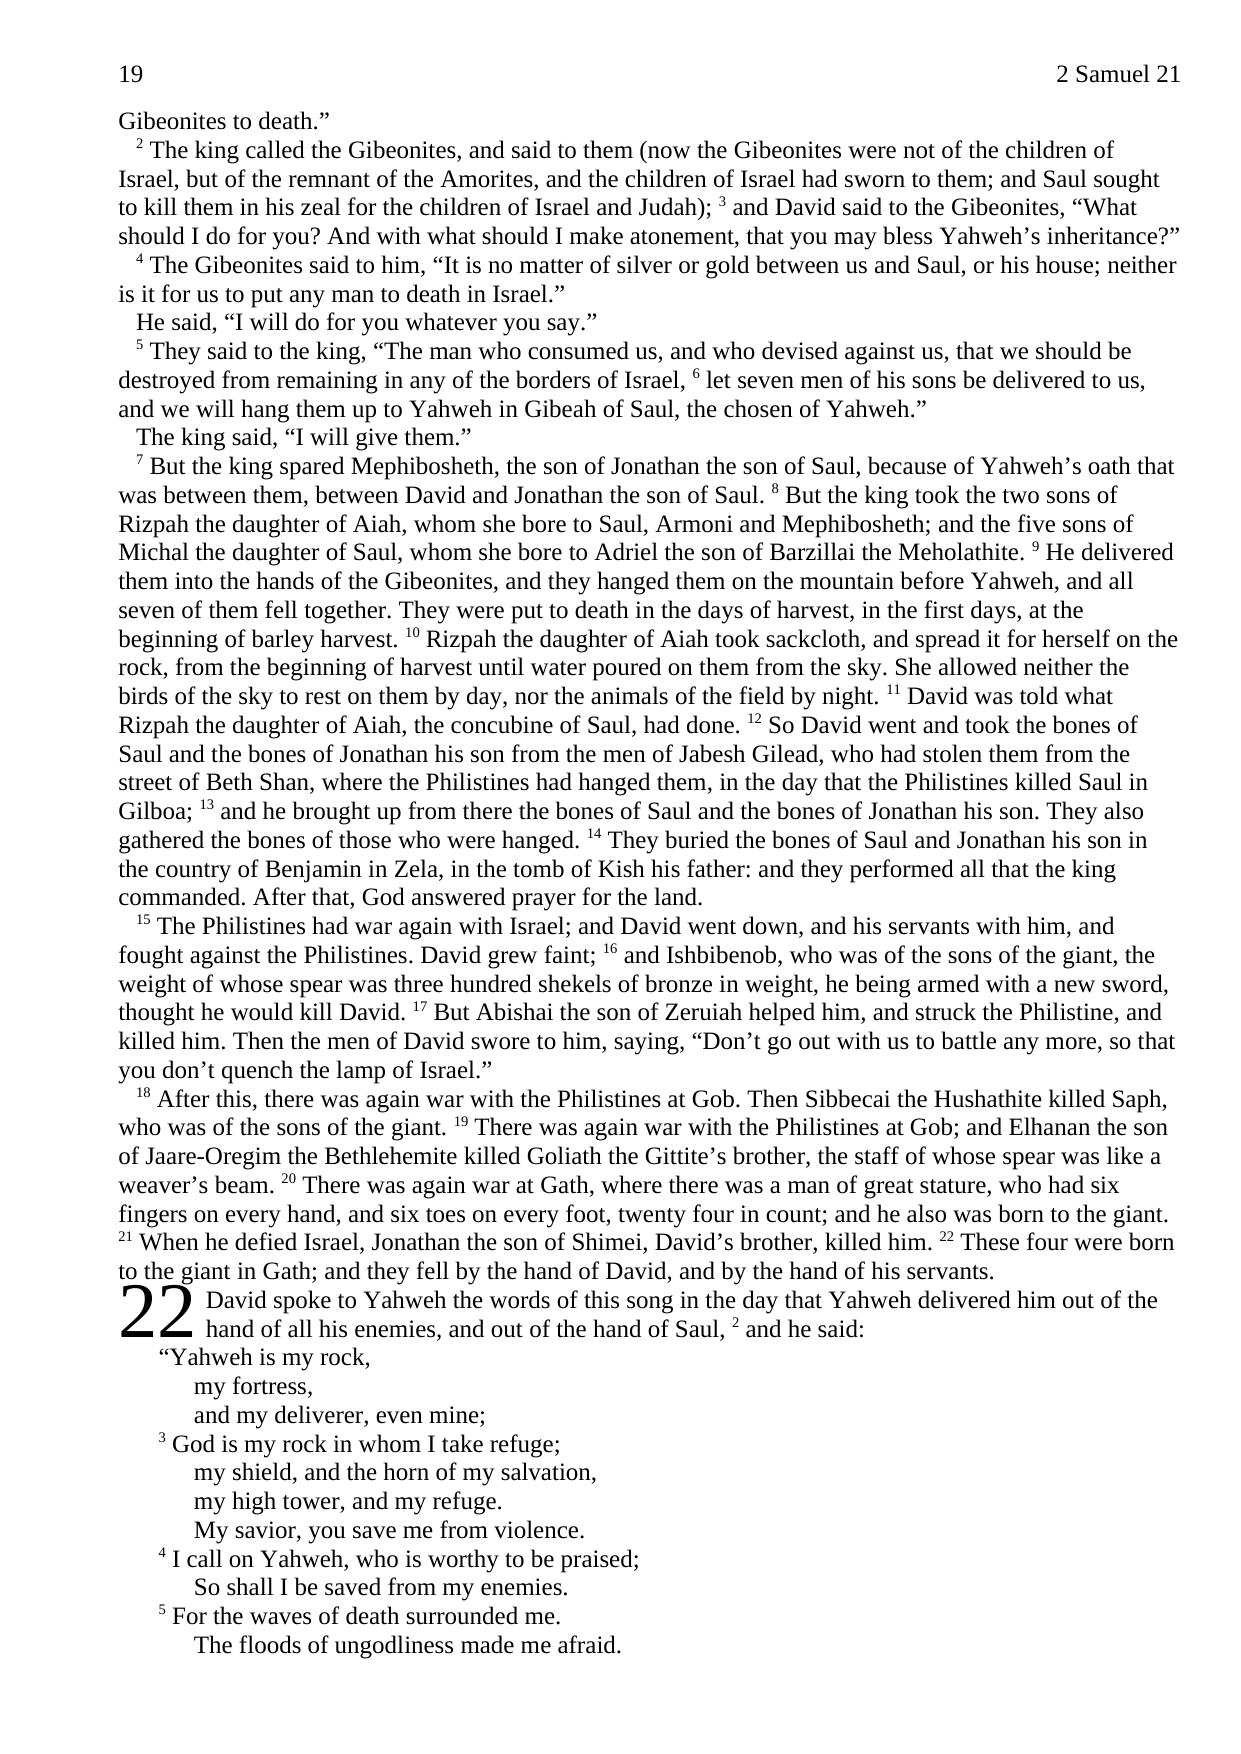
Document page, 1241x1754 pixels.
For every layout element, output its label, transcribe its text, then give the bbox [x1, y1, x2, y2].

text my shield, and the horn of my salvation, [194, 1457, 1181, 1486]
text The king said, “I will give them.” [118, 422, 1181, 451]
text The floods of ungodliness made me afraid. [194, 1630, 1181, 1659]
text 5 For the waves of death surrounded me. [158, 1601, 1181, 1630]
text 18 After this, there was again war with the Philistines at Gob. Then Sibbecai the Hushathite killed Saph, who was of the sons of the giant. 19 There was again war with the Philistines at Gob; and Elhanan the son of Jaare-Oregim the Bethlehemite killed Goliath the Gittite’s brother, the staff of whose spear was like a weaver’s beam. 20 There was again war at Gath, where there was a man of great stature, who had six fingers on every hand, and six toes on every foot, twenty four in count; and he also was born to the giant. 21 When he defied Israel, Jonathan the son of Shimei, David’s brother, killed him. 22 These four were born to the giant in Gath; and they fell by the hand of David, and by the hand of his servants. [118, 1084, 1181, 1285]
text Gibeonites to death.” [118, 106, 1181, 135]
text My savior, you save me from violence. [194, 1515, 1181, 1544]
text my high tower, and my refuge. [194, 1486, 1181, 1515]
text He said, “I will do for you whatever you say.” [118, 307, 1181, 336]
text 22David spoke to Yahweh the words of this song in the day that Yahweh delivered him out of the hand of all his enemies, and out of the hand of Saul, 2 and he said: [118, 1285, 1181, 1342]
text 3 God is my rock in whom I take refuge; [158, 1429, 1181, 1457]
text and my deliverer, even mine; [194, 1400, 1181, 1429]
text 4 I call on Yahweh, who is worthy to be praised; [158, 1544, 1181, 1572]
text 7 But the king spared Mephibosheth, the son of Jonathan the son of Saul, because of Yahweh’s oath that was between them, between David and Jonathan the son of Saul. 8 But the king took the two sons of Rizpah the daughter of Aiah, whom she bore to Saul, Armoni and Mephibosheth; and the five sons of Michal the daughter of Saul, whom she bore to Adriel the son of Barzillai the Meholathite. 9 He delivered them into the hands of the Gibeonites, and they hanged them on the mountain before Yahweh, and all seven of them fell together. They were put to death in the days of harvest, in the first days, at the beginning of barley harvest. 10 Rizpah the daughter of Aiah took sackcloth, and spread it for herself on the rock, from the beginning of harvest until water poured on them from the sky. She allowed neither the birds of the sky to rest on them by day, nor the animals of the field by night. 11 David was told what Rizpah the daughter of Aiah, the concubine of Saul, had done. 12 So David went and took the bones of Saul and the bones of Jonathan his son from the men of Jabesh Gilead, who had stolen them from the street of Beth Shan, where the Philistines had hanged them, in the day that the Philistines killed Saul in Gilboa; 13 and he brought up from there the bones of Saul and the bones of Jonathan his son. They also gathered the bones of those who were hanged. 14 They buried the bones of Saul and Jonathan his son in the country of Benjamin in Zela, in the tomb of Kish his father: and they performed all that the king commanded. After that, God answered prayer for the land. [118, 451, 1181, 911]
text my fortress, [194, 1371, 1181, 1400]
text 5 They said to the king, “The man who consumed us, and who devised against us, that we should be destroyed from remaining in any of the borders of Israel, 6 let seven men of his sons be delivered to us, and we will hang them up to Yahweh in Gibeah of Saul, the chosen of Yahweh.” [118, 336, 1181, 422]
text So shall I be saved from my enemies. [194, 1572, 1181, 1601]
text 4 The Gibeonites said to him, “It is no matter of silver or gold between us and Saul, or his house; neither is it for us to put any man to death in Israel.” [118, 250, 1181, 307]
text 15 The Philistines had war again with Israel; and David went down, and his servants with him, and fought against the Philistines. David grew faint; 16 and Ishbibenob, who was of the sons of the giant, the weight of whose spear was three hundred shekels of bronze in weight, he being armed with a new sword, thought he would kill David. 17 But Abishai the son of Zeruiah helped him, and struck the Philistine, and killed him. Then the men of David swore to him, saying, “Don’t go out with us to battle any more, so that you don’t quench the lamp of Israel.” [118, 911, 1181, 1084]
text 2 The king called the Gibeonites, and said to them (now the Gibeonites were not of the children of Israel, but of the remnant of the Amorites, and the children of Israel had sworn to them; and Saul sought to kill them in his zeal for the children of Israel and Judah); 3 and David said to the Gibeonites, “What should I do for you? And with what should I make atonement, that you may bless Yahweh’s inheritance?” [118, 135, 1181, 250]
text “Yahweh is my rock, [158, 1342, 1181, 1371]
